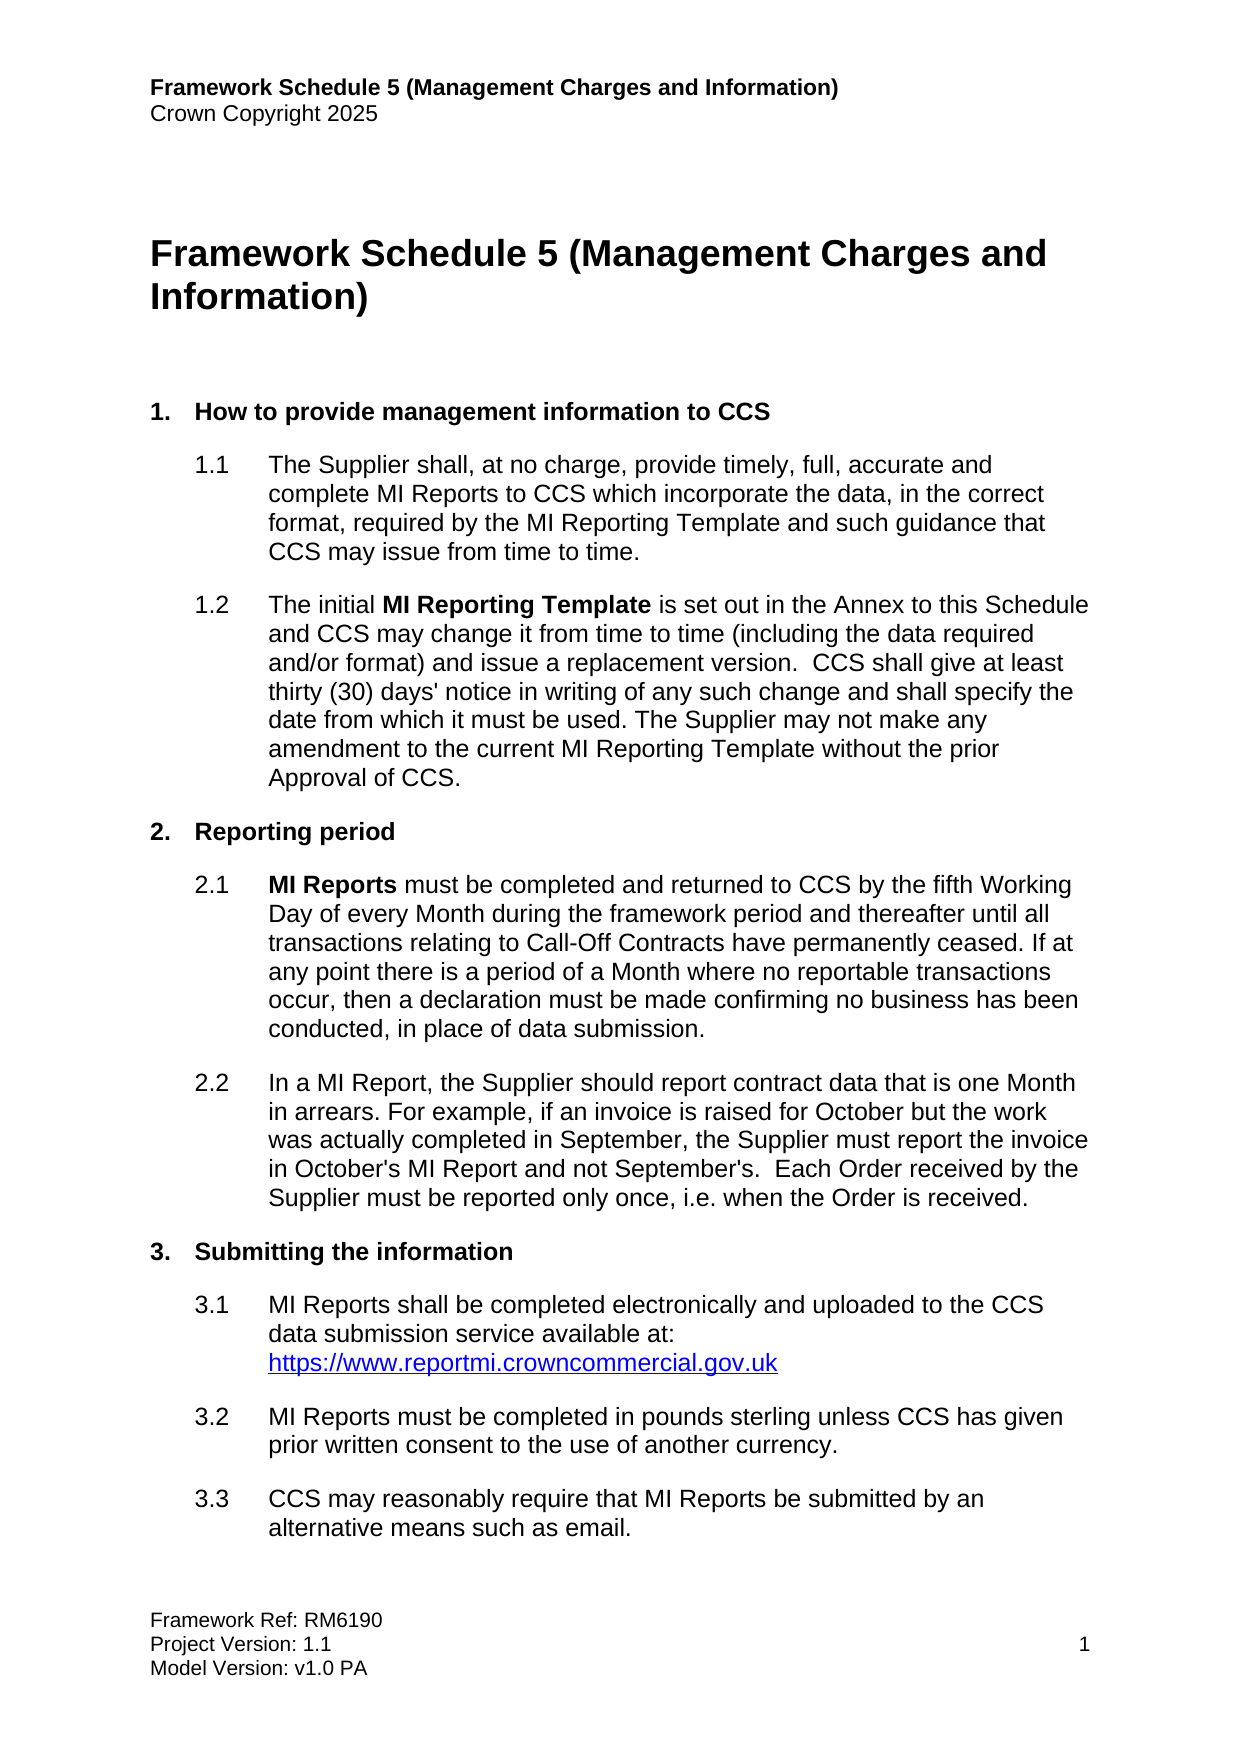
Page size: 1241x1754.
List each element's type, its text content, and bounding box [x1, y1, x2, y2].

list Reporting period [150, 816, 1090, 845]
list Submitting the information [150, 1236, 1090, 1265]
list The Supplier shall, at no charge, provide timely, full, accurate and complete MI Reports to CCS which incorporate the data, in the correct format, required by the MI Reporting Template and such guidance that CCS may issue from time to time. [194, 450, 1090, 565]
list CCS may reasonably require that MI Reports be submitted by an alternative means such as email. [194, 1484, 1090, 1541]
list MI Reports must be completed and returned to CCS by the fifth Working Day of every Month during the framework period and thereafter until all transactions relating to Call-Off Contracts have permanently ceased. If at any point there is a period of a Month where no reportable transactions occur, then a declaration must be made confirming no business has been conducted, in place of data submission. [194, 870, 1090, 1043]
list How to provide management information to CCS [150, 396, 1090, 425]
list The initial MI Reporting Template is set out in the Annex to this Schedule and CCS may change it from time to time (including the data required and/or format) and issue a replacement version. CCS shall give at least thirty (30) days' notice in writing of any such change and shall specify the date from which it must be used. The Supplier may not make any amendment to the current MI Reporting Template without the prior Approval of CCS. [194, 590, 1090, 791]
list In a MI Report, the Supplier should report contract data that is one Month in arrears. For example, if an invoice is raised for October but the work was actually completed in September, the Supplier must report the invoice in October's MI Report and not September's. Each Order received by the Supplier must be reported only once, i.e. when the Order is received. [194, 1068, 1090, 1211]
list MI Reports must be completed in pounds sterling unless CCS has given prior written consent to the use of another currency. [194, 1401, 1090, 1459]
list MI Reports shall be completed electronically and uploaded to the CCS data submission service available at: https://www.reportmi.crowncommercial.gov.uk [194, 1290, 1090, 1376]
text Framework Schedule 5 (Management Charges and Information) [150, 231, 1090, 318]
